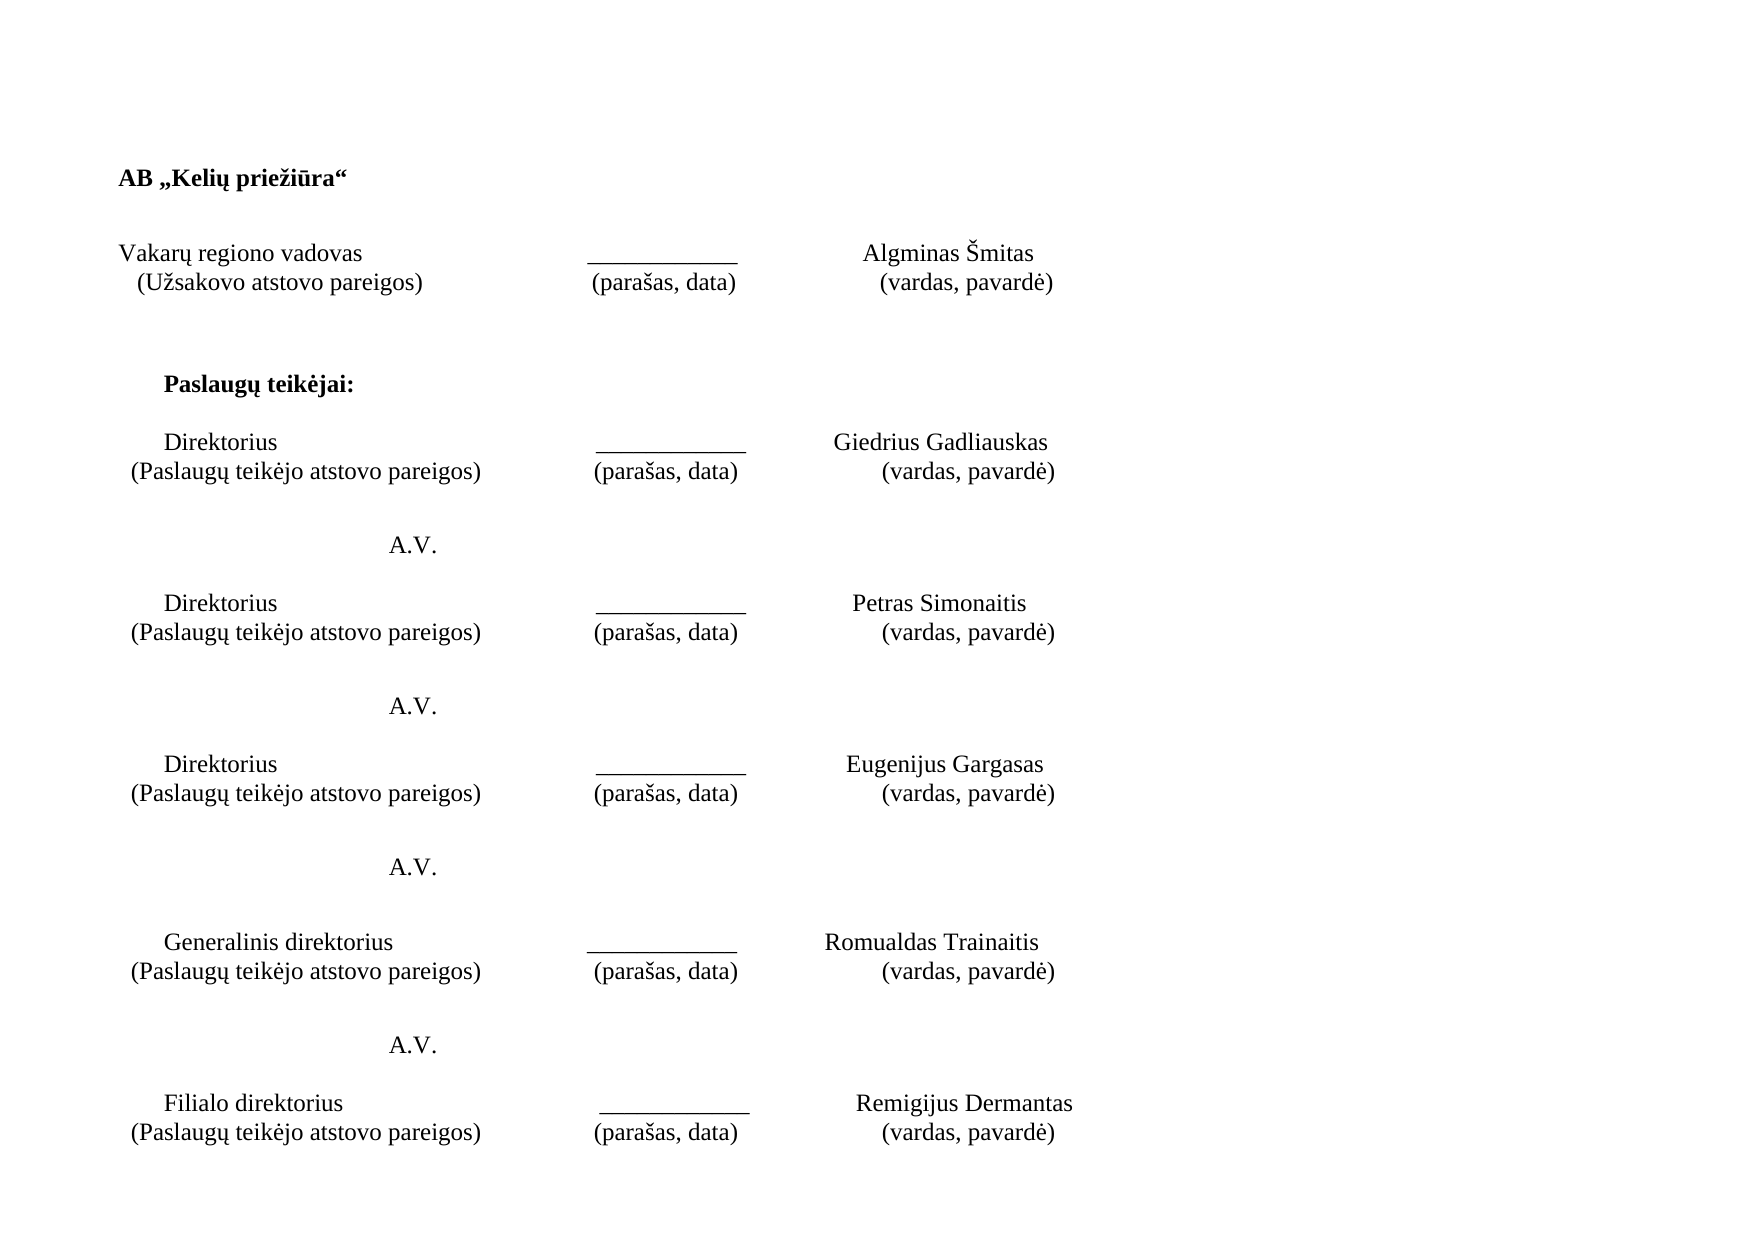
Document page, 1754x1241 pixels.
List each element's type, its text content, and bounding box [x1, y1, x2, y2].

text (Paslaugų teikėjo atstovo pareigos) (parašas, data) (vardas, pavardė) [118, 778, 1518, 806]
text A.V. [163, 1030, 1518, 1059]
text (Paslaugų teikėjo atstovo pareigos) (parašas, data) (vardas, pavardė) [118, 617, 1518, 645]
text A.V. [163, 852, 1518, 881]
text AB „Kelių priežiūra“ [118, 163, 1518, 192]
text Direktorius ____________ Petras Simonaitis [163, 588, 1518, 617]
text A.V. [163, 530, 1518, 559]
text (Paslaugų teikėjo atstovo pareigos) (parašas, data) (vardas, pavardė) [118, 956, 1518, 984]
text Paslaugų teikėjai: [163, 369, 1518, 398]
text A.V. [163, 691, 1518, 720]
text (Užsakovo atstovo pareigos) (parašas, data) (vardas, pavardė) [118, 267, 1577, 295]
text Direktorius ____________ Giedrius Gadliauskas [163, 427, 1518, 456]
text Filialo direktorius ____________ Remigijus Dermantas [163, 1088, 1518, 1117]
text (Paslaugų teikėjo atstovo pareigos) (parašas, data) (vardas, pavardė) [118, 1117, 1518, 1145]
text Direktorius ____________ Eugenijus Gargasas [163, 749, 1518, 778]
text (Paslaugų teikėjo atstovo pareigos) (parašas, data) (vardas, pavardė) [118, 456, 1518, 484]
text Generalinis direktorius ____________ Romualdas Trainaitis [163, 927, 1518, 956]
text Vakarų regiono vadovas ____________ Algminas Šmitas [118, 238, 1577, 267]
